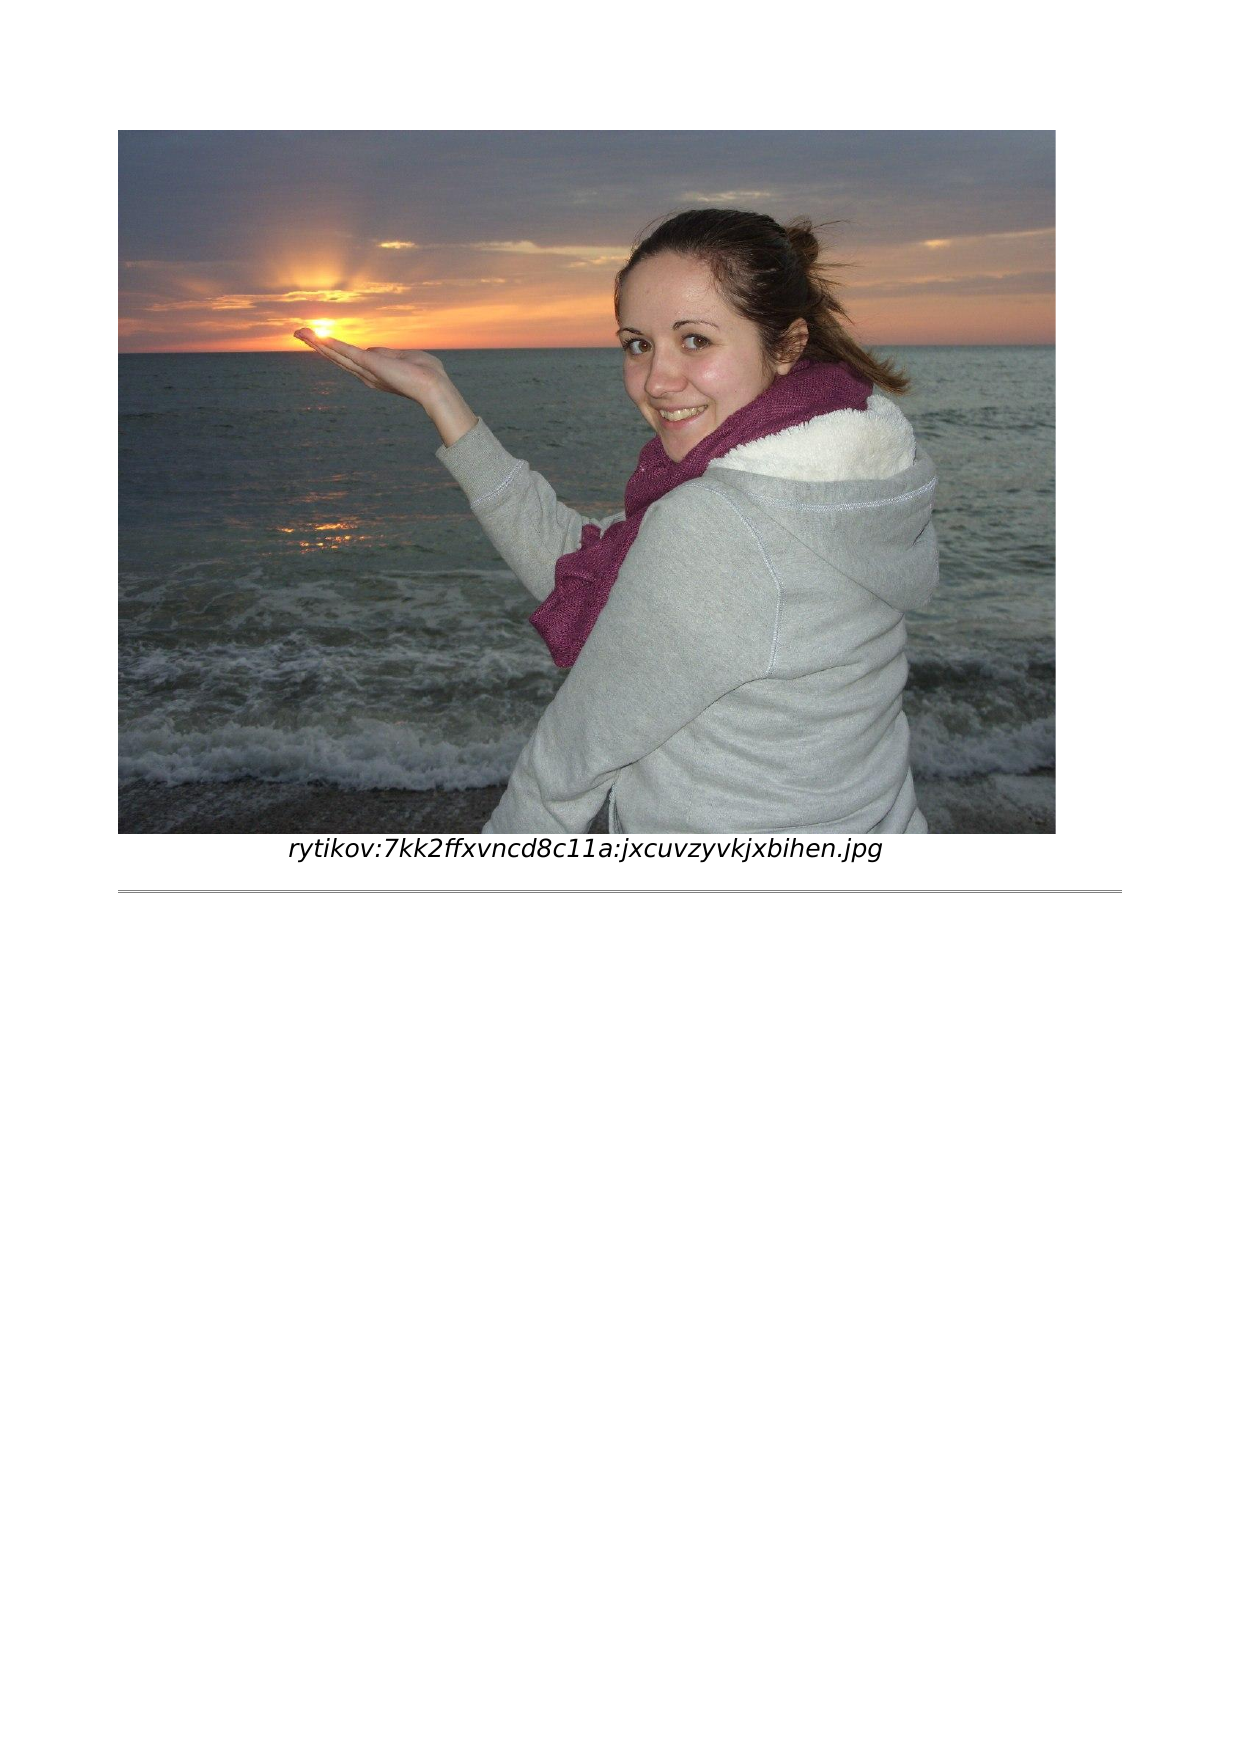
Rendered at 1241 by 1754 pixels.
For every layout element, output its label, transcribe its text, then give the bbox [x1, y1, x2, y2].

picture [118, 130, 1056, 834]
text rytikov:7kk2ffxvncd8c11a:jxcuvzyvkjxbihen.jpg [118, 834, 1056, 863]
